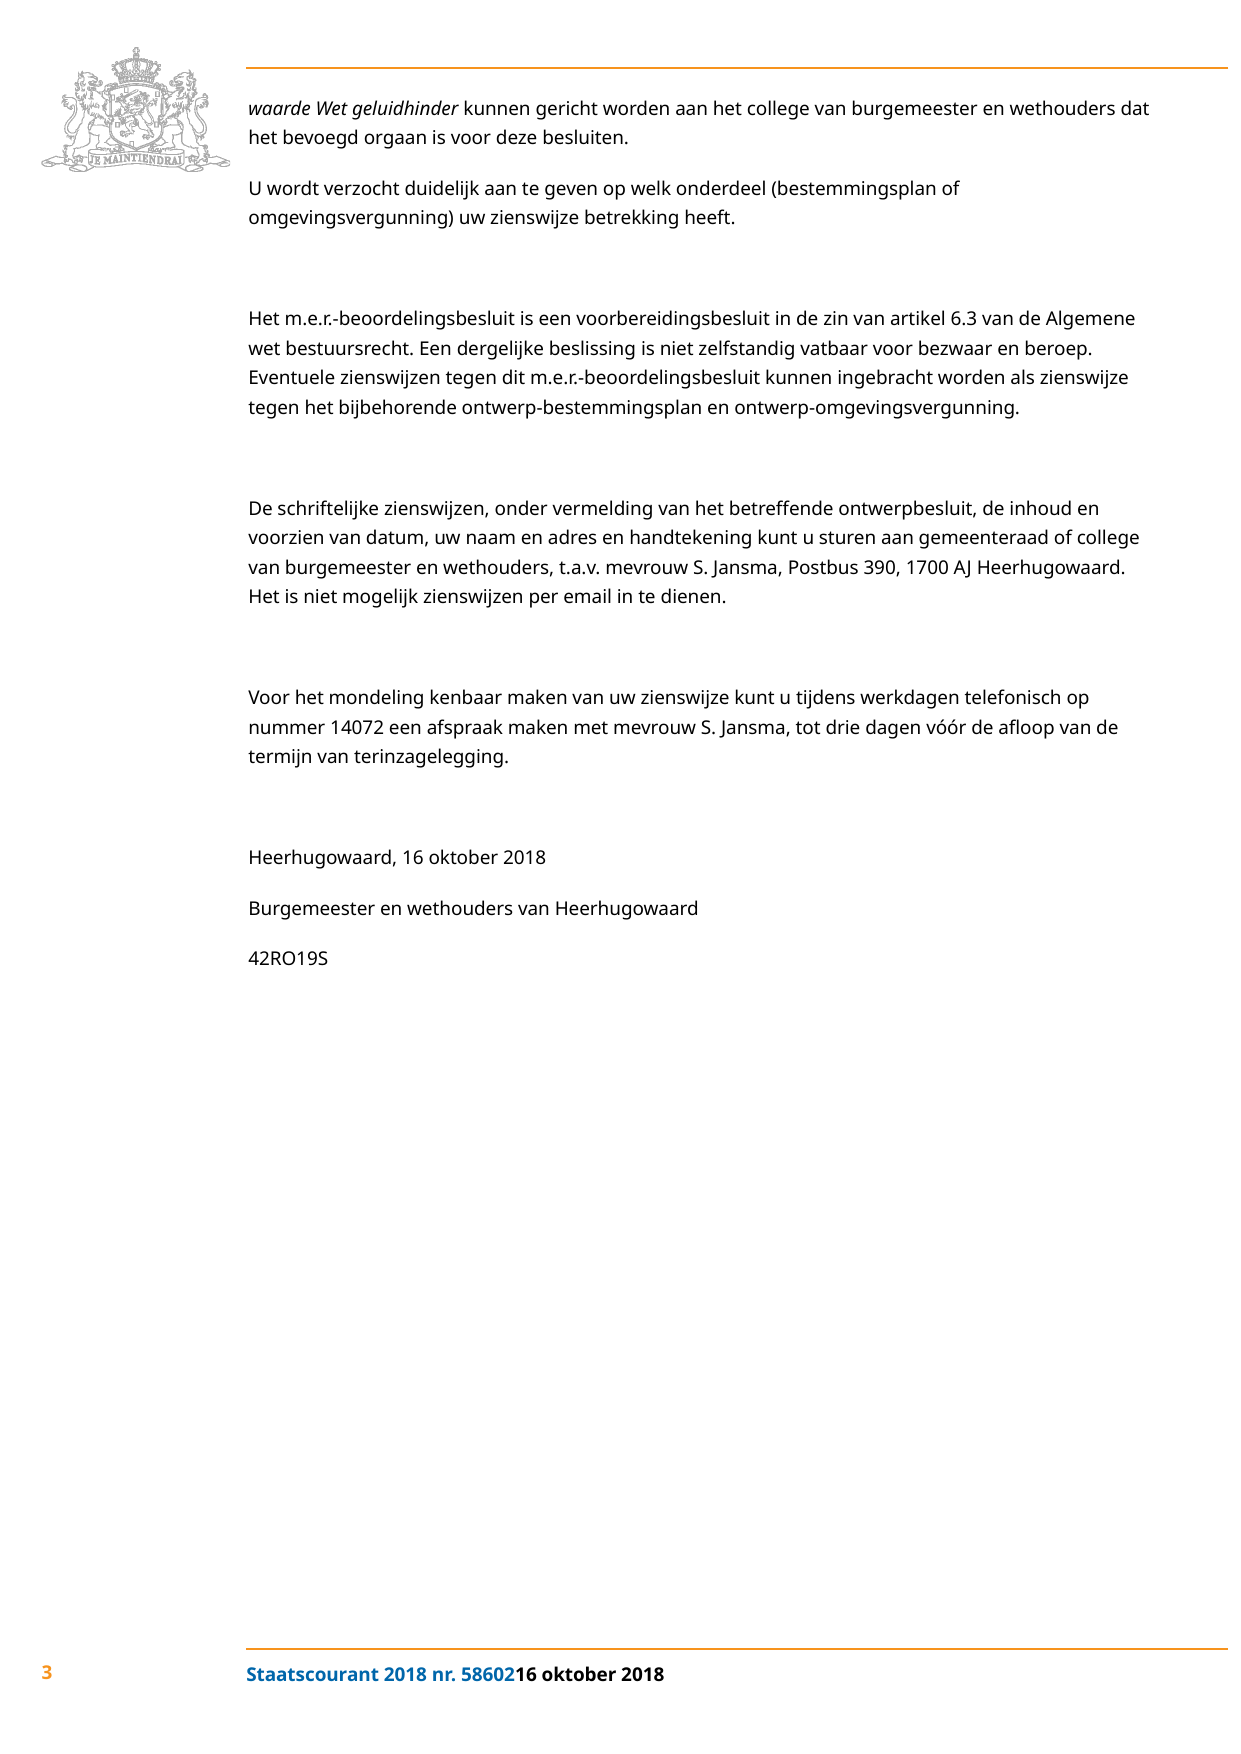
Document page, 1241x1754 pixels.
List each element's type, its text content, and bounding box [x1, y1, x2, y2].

text De schriftelijke zienswijzen, onder vermelding van het betreffende ontwerpbesluit, de inhoud en voorzien van datum, uw naam en adres en handtekening kunt u sturen aan gemeenteraad of college van burgemeester en wethouders, t.a.v. mevrouw S. Jansma, Postbus 390, 1700 AJ Heerhugowaard. Het is niet mogelijk zienswijzen per email in te dienen. [248, 495, 1152, 609]
text waarde Wet geluidhinder kunnen gericht worden aan het college van burgemeester en wethouders dat het bevoegd orgaan is voor deze besluiten. [248, 95, 1152, 150]
text 42RO19S [248, 945, 1152, 971]
text U wordt verzocht duidelijk aan te geven op welk onderdeel (bestemmingsplan of omgevingsvergunning) uw zienswijze betrekking heeft. [248, 175, 1152, 230]
text Burgemeester en wethouders van Heerhugowaard [248, 895, 1152, 921]
text Heerhugowaard, 16 oktober 2018 [248, 844, 1152, 870]
text Het m.e.r.-beoordelingsbesluit is een voorbereidingsbesluit in de zin van artikel 6.3 van de Algemene wet bestuursrecht. Een dergelijke beslissing is niet zelfstandig vatbaar voor bezwaar en beroep. Eventuele zienswijzen tegen dit m.e.r.-beoordelingsbesluit kunnen ingebracht worden als zienswijze tegen het bijbehorende ontwerp-bestemmingsplan en ontwerp-omgevingsvergunning. [248, 305, 1152, 420]
picture [41, 47, 231, 172]
text Voor het mondeling kenbaar maken van uw zienswijze kunt u tijdens werkdagen telefonisch op nummer 14072 een afspraak maken met mevrouw S. Jansma, tot drie dagen vóór de afloop van de termijn van terinzagelegging. [248, 684, 1152, 769]
